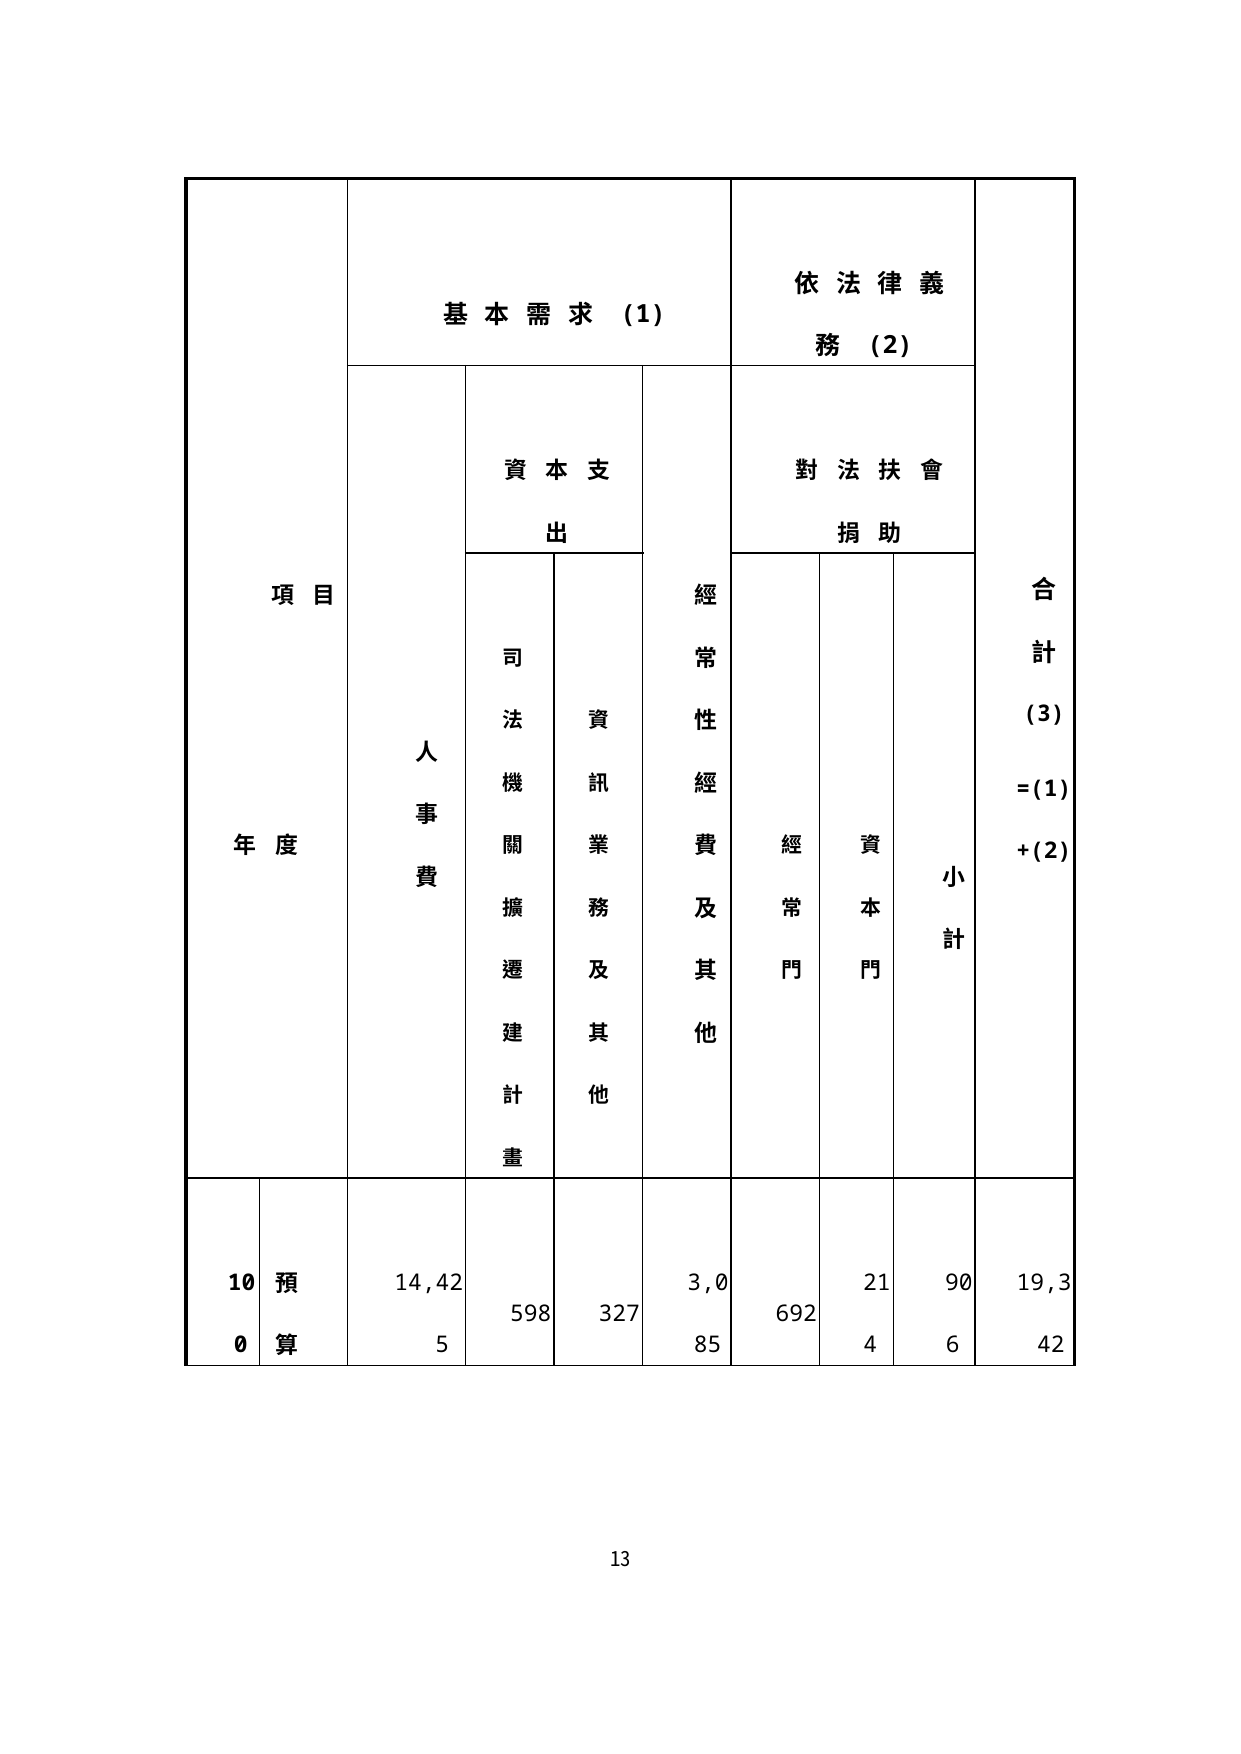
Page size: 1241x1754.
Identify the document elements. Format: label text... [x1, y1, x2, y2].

table_header 合計 (3) =(1)+(2) [976, 180, 1073, 1177]
table_cell 598 [466, 1179, 553, 1365]
table_cell 小計 [894, 554, 974, 1177]
table_header 項目 年度 [188, 180, 347, 1177]
table_cell 資本門 [820, 554, 893, 1177]
table_cell 對法扶會捐助 [732, 366, 974, 552]
table_cell 資本支出 [466, 366, 642, 552]
table_cell 14,425 [348, 1179, 465, 1365]
table_cell 327 [555, 1179, 642, 1365]
table_cell 214 [820, 1179, 893, 1365]
table_cell 司法機關擴遷建計畫 [466, 554, 553, 1177]
table_header 基本需求(1) [348, 180, 730, 365]
table_cell 692 [732, 1179, 819, 1365]
table_cell 19,342 [976, 1179, 1073, 1365]
table_cell 3,085 [643, 1179, 730, 1365]
table_cell 906 [894, 1179, 974, 1365]
table_cell 人事費 [348, 366, 465, 1177]
table_header 依法律義務(2) [732, 180, 974, 365]
table_cell 經常性經費及其他 [643, 366, 730, 1177]
table_cell 100 [188, 1179, 259, 1365]
table_cell 資訊業務及其他 [555, 554, 642, 1177]
table_cell 經常門 [732, 554, 819, 1177]
table_cell 預算 [260, 1179, 347, 1365]
